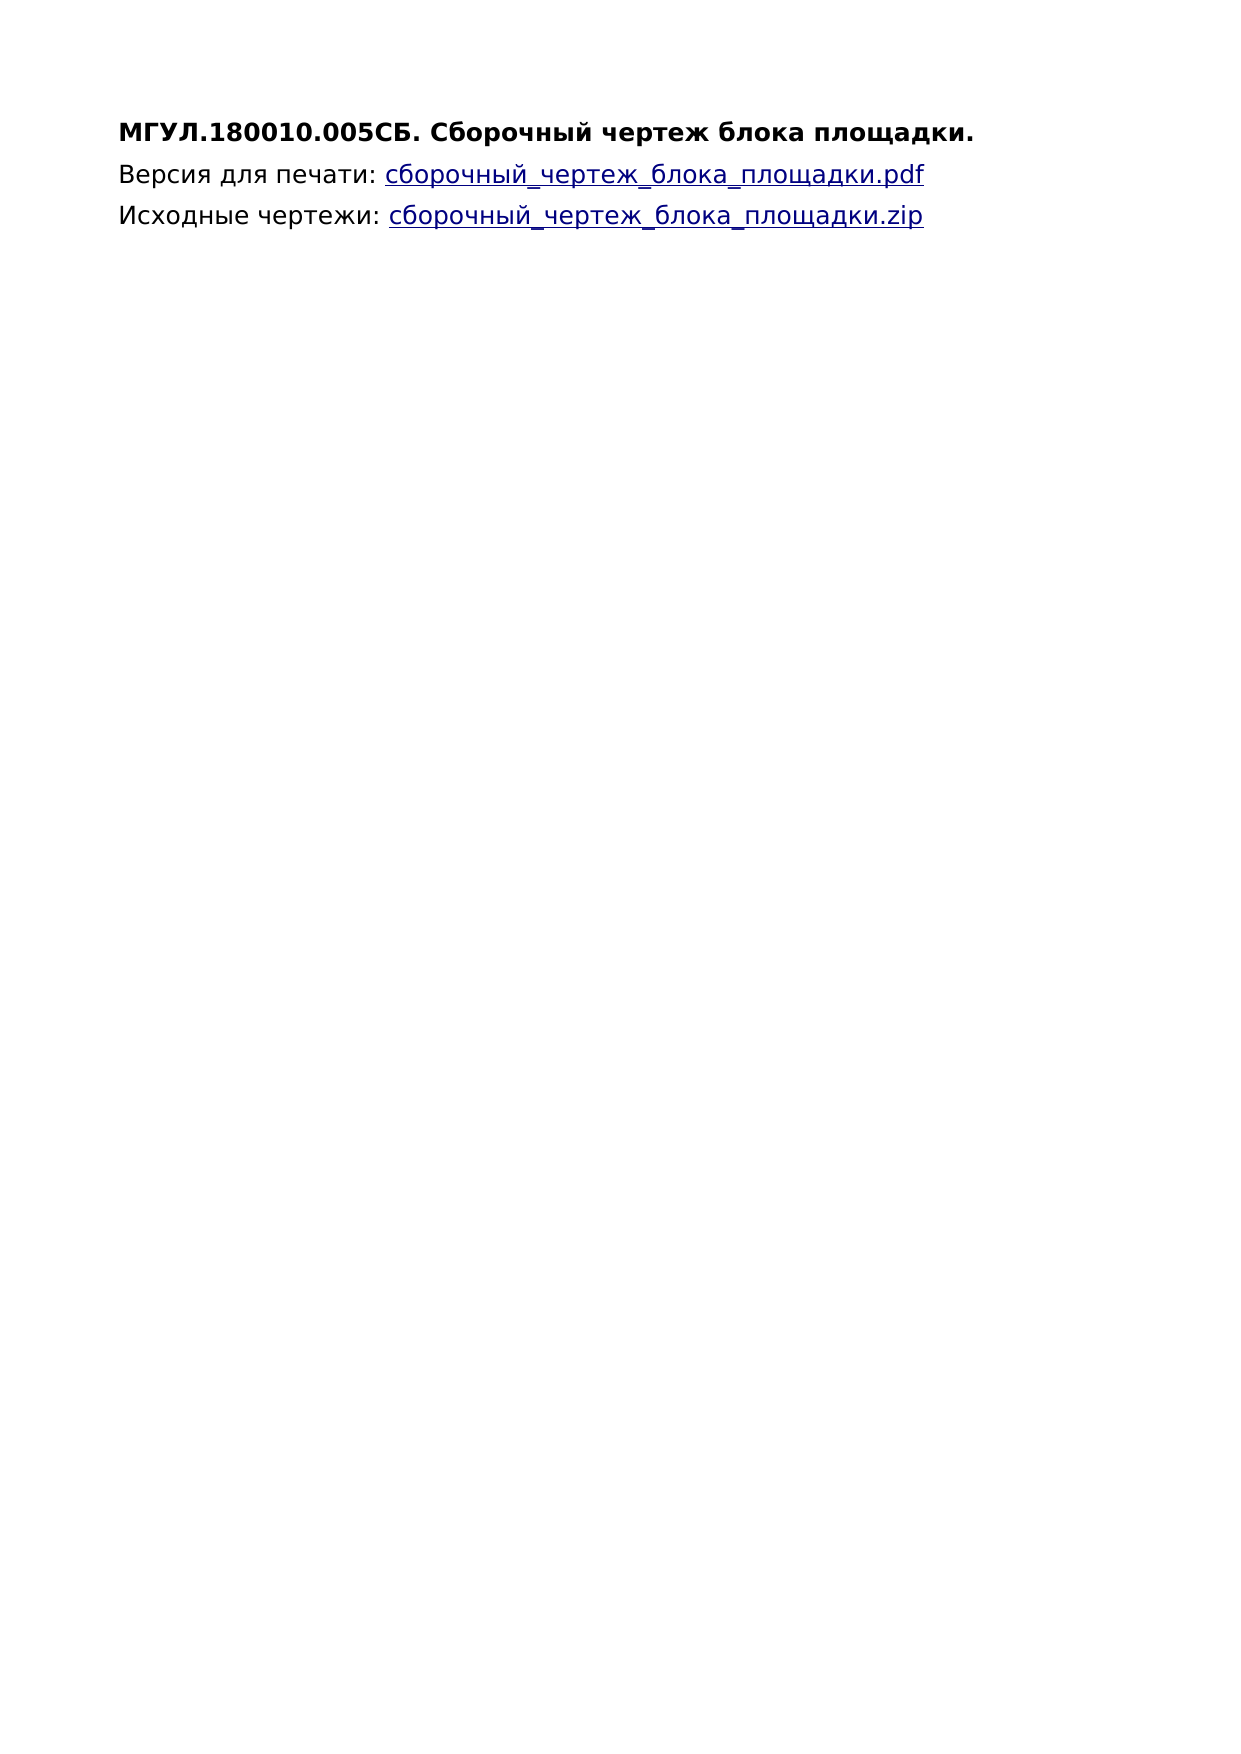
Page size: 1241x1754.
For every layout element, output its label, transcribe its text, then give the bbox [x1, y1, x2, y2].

text Исходные чертежи: сборочный_чертеж_блока_площадки.zip [118, 201, 1122, 231]
text Версия для печати: сборочный_чертеж_блока_площадки.pdf [118, 160, 1122, 189]
text МГУЛ.180010.005СБ. Сборочный чертеж блока площадки. [118, 118, 1122, 147]
